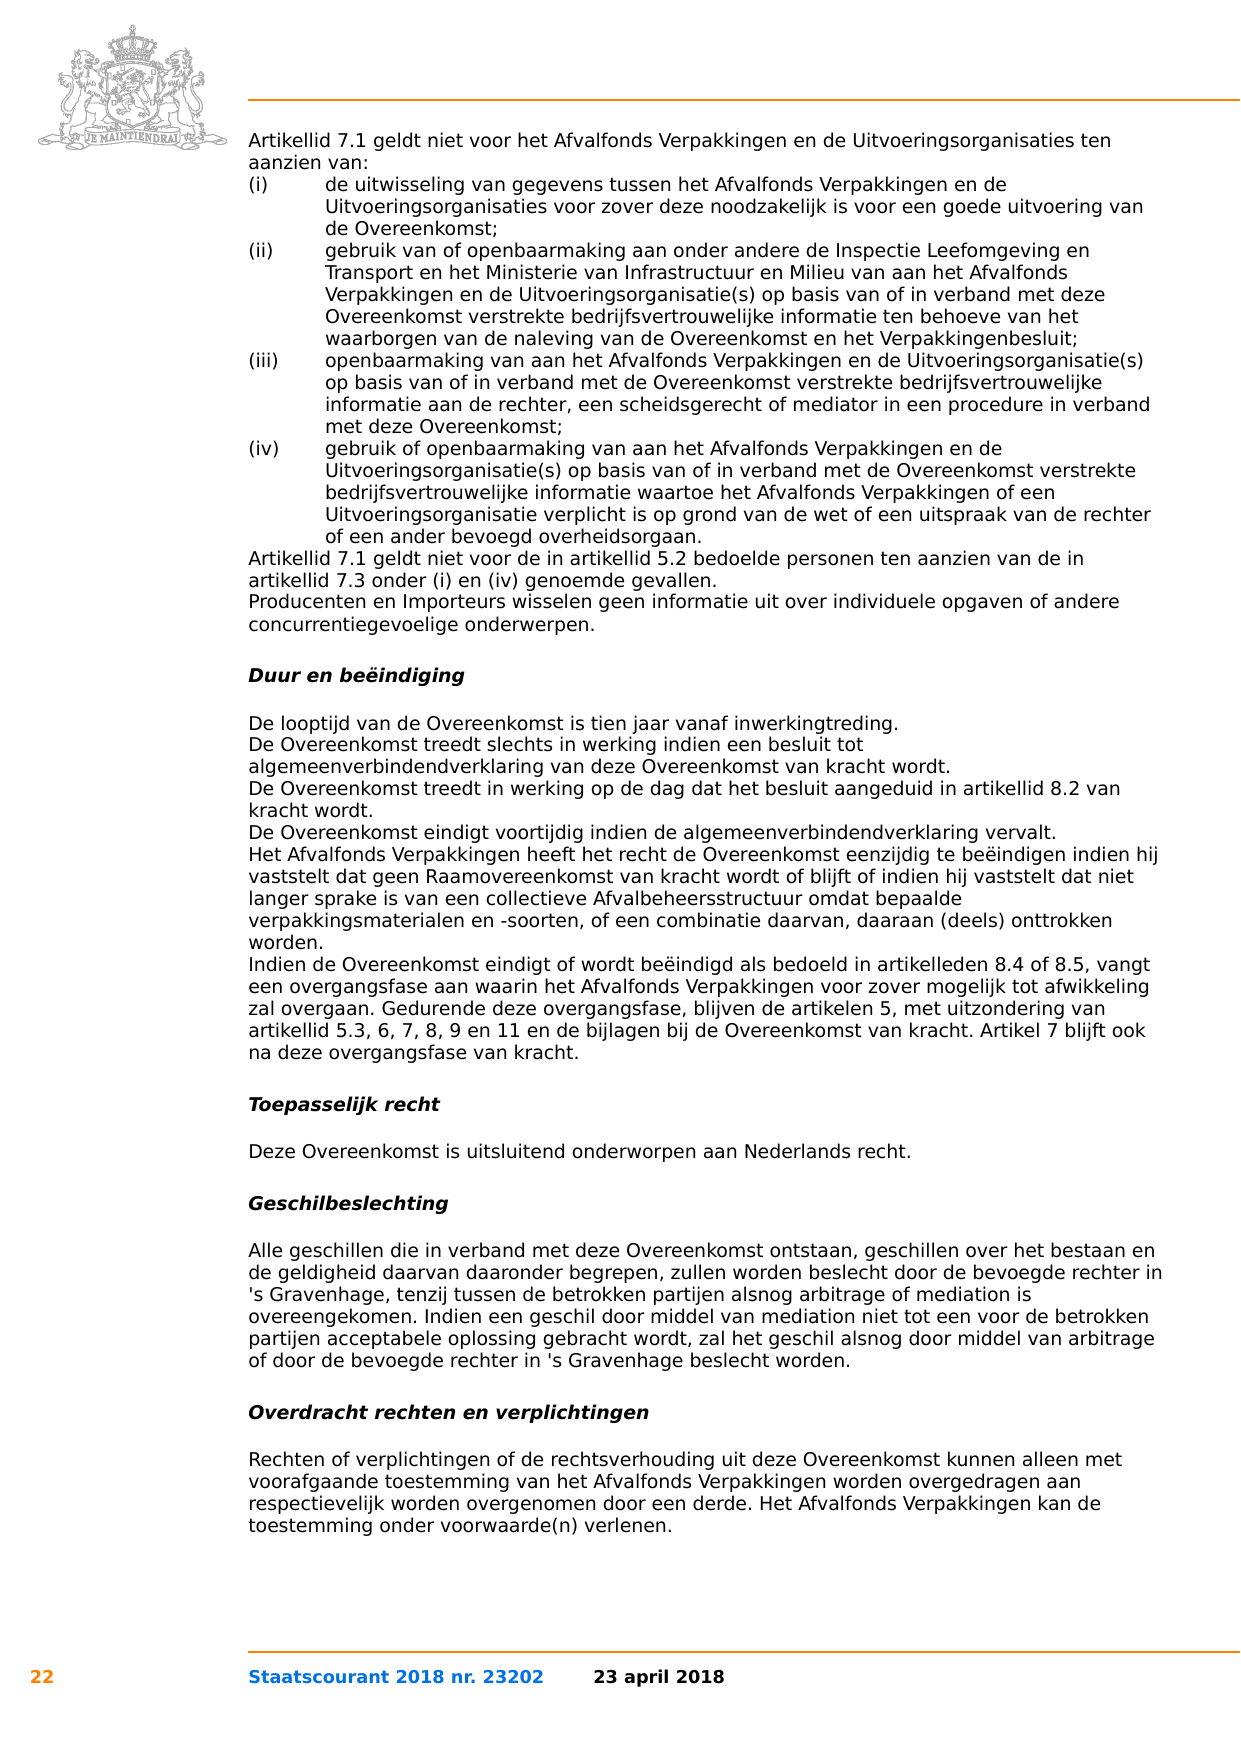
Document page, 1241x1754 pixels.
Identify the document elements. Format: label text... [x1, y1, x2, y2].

text (ii) gebruik van of openbaarmaking aan onder andere de Inspectie Leefomgeving en Transport en het Ministerie van Infrastructuur en Milieu van aan het Afvalfonds Verpakkingen en de Uitvoeringsorganisatie(s) op basis van of in verband met deze Overeenkomst verstrekte bedrijfsvertrouwelijke informatie ten behoeve van het waarborgen van de naleving van de Overeenkomst en het Verpakkingenbesluit; [248, 240, 1163, 350]
text Rechten of verplichtingen of de rechtsverhouding uit deze Overeenkomst kunnen alleen met voorafgaande toestemming van het Afvalfonds Verpakkingen worden overgedragen aan respectievelijk worden overgenomen door een derde. Het Afvalfonds Verpakkingen kan de toestemming onder voorwaarde(n) verlenen. [248, 1449, 1163, 1537]
text Artikellid 7.1 geldt niet voor de in artikellid 5.2 bedoelde personen ten aanzien van de in artikellid 7.3 onder (i) en (iv) genoemde gevallen. [248, 547, 1163, 591]
text De Overeenkomst treedt slechts in werking indien een besluit tot algemeenverbindendverklaring van deze Overeenkomst van kracht wordt. [248, 734, 1163, 778]
text Indien de Overeenkomst eindigt of wordt beëindigd als bedoeld in artikelleden 8.4 of 8.5, vangt een overgangsfase aan waarin het Afvalfonds Verpakkingen voor zover mogelijk tot afwikkeling zal overgaan. Gedurende deze overgangsfase, blijven de artikelen 5, met uitzondering van artikellid 5.3, 6, 7, 8, 9 en 11 en de bijlagen bij de Overeenkomst van kracht. Artikel 7 blijft ook na deze overgangsfase van kracht. [248, 954, 1163, 1064]
text (i) de uitwisseling van gegevens tussen het Afvalfonds Verpakkingen en de Uitvoeringsorganisaties voor zover deze noodzakelijk is voor een goede uitvoering van de Overeenkomst; [248, 174, 1163, 240]
text Producenten en Importeurs wisselen geen informatie uit over individuele opgaven of andere concurrentiegevoelige onderwerpen. [248, 591, 1163, 635]
text De Overeenkomst treedt in werking op de dag dat het besluit aangeduid in artikellid 8.2 van kracht wordt. [248, 778, 1163, 822]
text Het Afvalfonds Verpakkingen heeft het recht de Overeenkomst eenzijdig te beëindigen indien hij vaststelt dat geen Raamovereenkomst van kracht wordt of blijft of indien hij vaststelt dat niet langer sprake is van een collectieve Afvalbeheersstructuur omdat bepaalde verpakkingsmaterialen en -soorten, of een combinatie daarvan, daaraan (deels) onttrokken worden. [248, 844, 1163, 954]
text Alle geschillen die in verband met deze Overeenkomst ontstaan, geschillen over het bestaan en de geldigheid daarvan daaronder begrepen, zullen worden beslecht door de bevoegde rechter in 's Gravenhage, tenzij tussen de betrokken partijen alsnog arbitrage of mediation is overeengekomen. Indien een geschil door middel van mediation niet tot een voor de betrokken partijen acceptabele oplossing gebracht wordt, zal het geschil alsnog door middel van arbitrage of door de bevoegde rechter in 's Gravenhage beslecht worden. [248, 1240, 1163, 1372]
text (iv) gebruik of openbaarmaking van aan het Afvalfonds Verpakkingen en de Uitvoeringsorganisatie(s) op basis van of in verband met de Overeenkomst verstrekte bedrijfsvertrouwelijke informatie waartoe het Afvalfonds Verpakkingen of een Uitvoeringsorganisatie verplicht is op grond van de wet of een uitspraak van de rechter of een ander bevoegd overheidsorgaan. [248, 438, 1163, 547]
subtitle Duur en beëindiging [248, 665, 1163, 687]
text De Overeenkomst eindigt voortijdig indien de algemeenverbindendverklaring vervalt. [248, 822, 1163, 844]
text (iii) openbaarmaking van aan het Afvalfonds Verpakkingen en de Uitvoeringsorganisatie(s) op basis van of in verband met de Overeenkomst verstrekte bedrijfsvertrouwelijke informatie aan de rechter, een scheidsgerecht of mediator in een procedure in verband met deze Overeenkomst; [248, 350, 1163, 438]
text De looptijd van de Overeenkomst is tien jaar vanaf inwerkingtreding. [248, 712, 1163, 734]
text Artikellid 7.1 geldt niet voor het Afvalfonds Verpakkingen en de Uitvoeringsorganisaties ten aanzien van: [248, 130, 1163, 174]
subtitle Geschilbeslechting [248, 1193, 1163, 1215]
picture [38, 25, 227, 150]
subtitle Overdracht rechten en verplichtingen [248, 1402, 1163, 1424]
subtitle Toepasselijk recht [248, 1094, 1163, 1116]
text Deze Overeenkomst is uitsluitend onderworpen aan Nederlands recht. [248, 1141, 1163, 1163]
